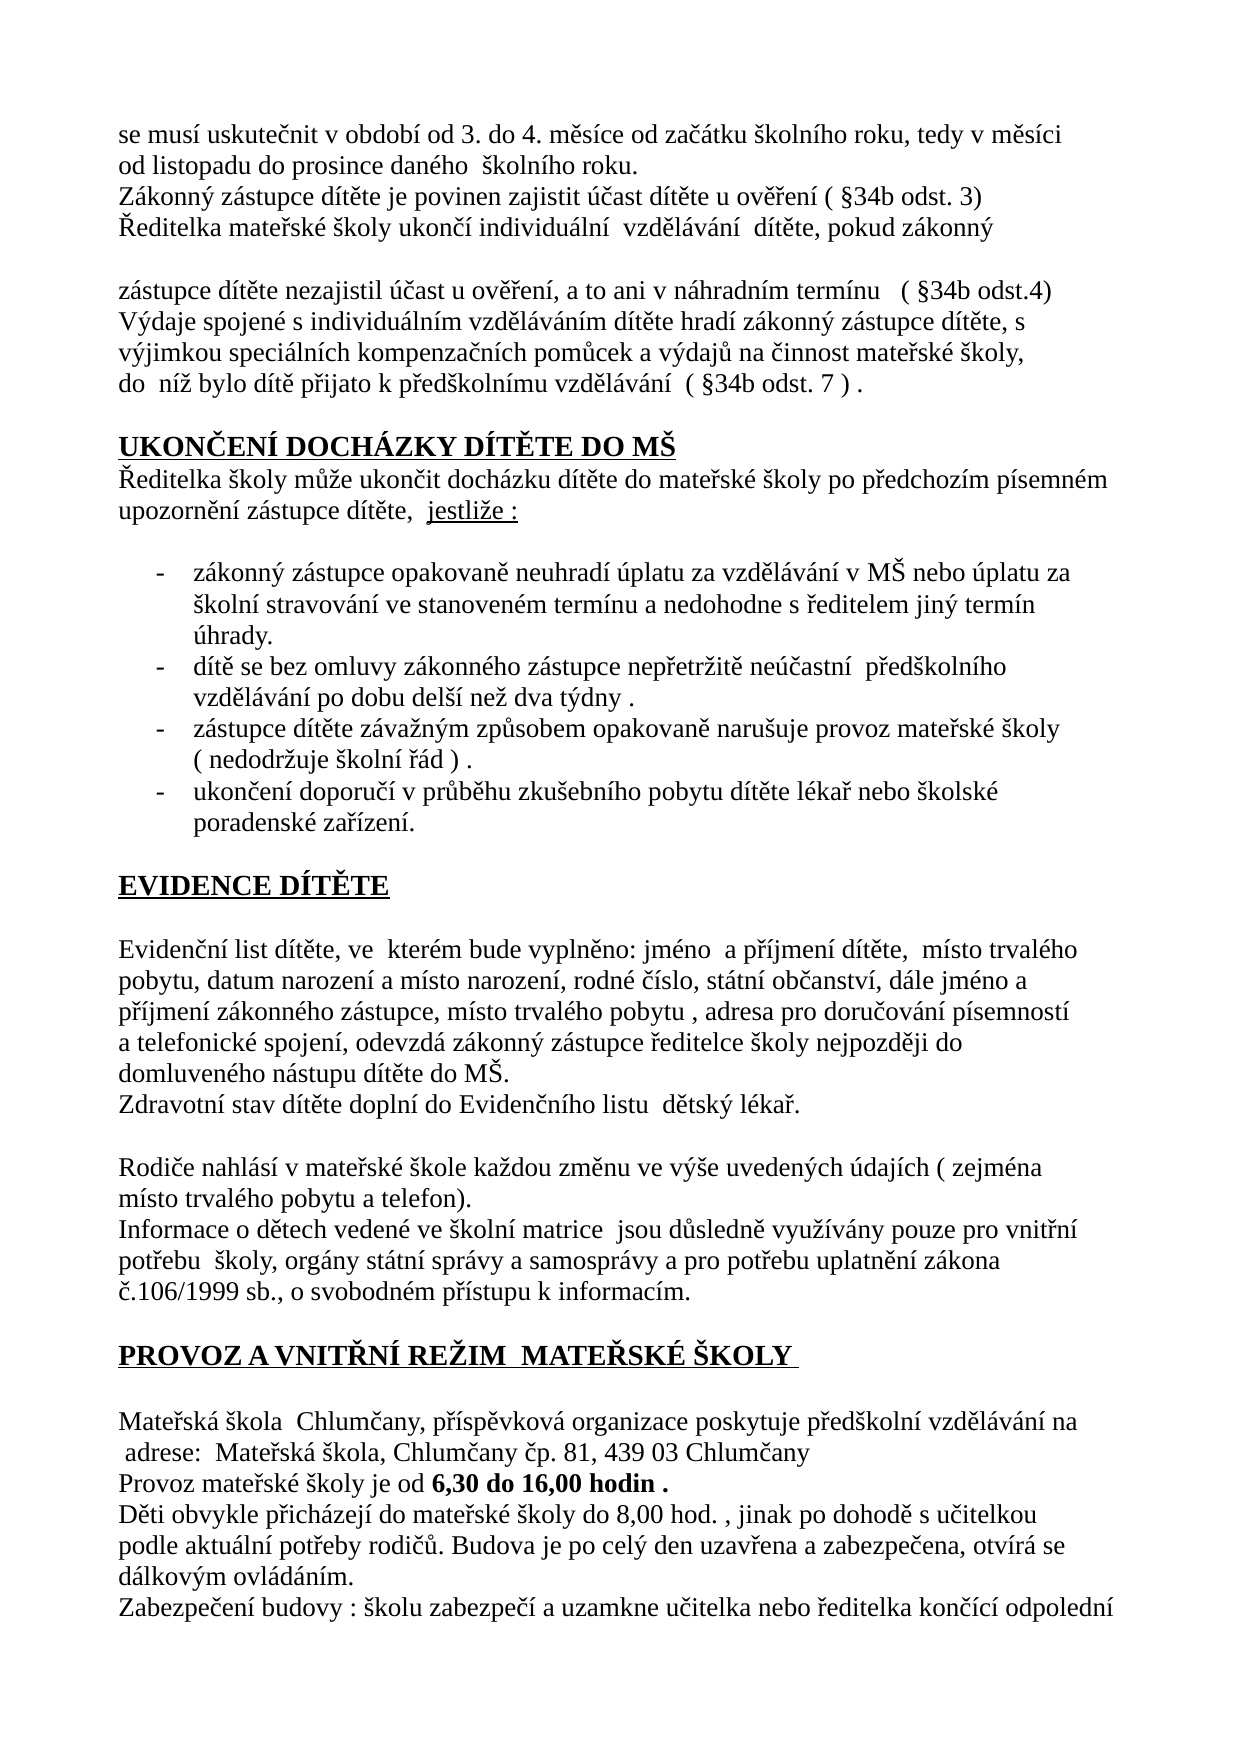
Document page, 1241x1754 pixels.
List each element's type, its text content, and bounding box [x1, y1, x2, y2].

list zákonný zástupce opakovaně neuhradí úplatu za vzdělávání v MŠ nebo úplatu za školní stravování ve stanoveném termínu a nedohodne s ředitelem jiný termín úhrady. [156, 557, 1122, 650]
text a telefonické spojení, odevzdá zákonný zástupce ředitelce školy nejpozději do [118, 1026, 1122, 1057]
text Evidenční list dítěte, ve kterém bude vyplněno: jméno a příjmení dítěte, místo trvalého [118, 933, 1122, 964]
text Zákonný zástupce dítěte je povinen zajistit účast dítěte u ověření ( §34b odst. 3) [118, 180, 1122, 212]
text potřebu školy, orgány státní správy a samosprávy a pro potřebu uplatnění zákona [118, 1244, 1122, 1275]
text Mateřská škola Chlumčany, příspěvková organizace poskytuje předškolní vzdělávání na [118, 1405, 1122, 1436]
list ukončení doporučí v průběhu zkušebního pobytu dítěte lékař nebo školské poradenské zařízení. [156, 774, 1122, 837]
text EVIDENCE DÍTĚTE [118, 868, 1122, 902]
text Ředitelka mateřské školy ukončí individuální vzdělávání dítěte, pokud zákonný [118, 212, 1122, 243]
text Zabezpečení budovy : školu zabezpečí a uzamkne učitelka nebo ředitelka končící odpolední [118, 1592, 1122, 1623]
text Informace o dětech vedené ve školní matrice jsou důsledně využívány pouze pro vnitřní [118, 1213, 1122, 1244]
text domluveného nástupu dítěte do MŠ. Zdravotní stav dítěte doplní do Evidenčního listu dětský lékař. [118, 1057, 1122, 1119]
text pobytu, datum narození a místo narození, rodné číslo, státní občanství, dále jméno a příjmení zákonného zástupce, místo trvalého pobytu , adresa pro doručování písemností [118, 964, 1122, 1026]
text se musí uskutečnit v období od 3. do 4. měsíce od začátku školního roku, tedy v měsíci od listopadu do prosince daného školního roku. [118, 118, 1122, 180]
text Děti obvykle přicházejí do mateřské školy do 8,00 hod. , jinak po dohodě s učitelkou [118, 1498, 1122, 1529]
text UKONČENÍ DOCHÁZKY DÍTĚTE DO MŠ [118, 429, 1122, 463]
text místo trvalého pobytu a telefon). [118, 1182, 1122, 1213]
text Ředitelka školy může ukončit docházku dítěte do mateřské školy po předchozím písemném upozornění zástupce dítěte, jestliže : [118, 463, 1122, 525]
text podle aktuální potřeby rodičů. Budova je po celý den uzavřena a zabezpečena, otvírá se dálkovým ovládáním. [118, 1529, 1122, 1592]
text zástupce dítěte nezajistil účast u ověření, a to ani v náhradním termínu ( §34b odst.4) [118, 274, 1122, 305]
text PROVOZ A VNITŘNÍ REŽIM MATEŘSKÉ ŠKOLY [118, 1338, 1122, 1371]
text adrese: Mateřská škola, Chlumčany čp. 81, 439 03 Chlumčany [118, 1436, 1122, 1467]
text č.106/1999 sb., o svobodném přístupu k informacím. [118, 1275, 1122, 1306]
list dítě se bez omluvy zákonného zástupce nepřetržitě neúčastní předškolního vzdělávání po dobu delší než dva týdny . [156, 650, 1122, 712]
list zástupce dítěte závažným způsobem opakovaně narušuje provoz mateřské školy ( nedodržuje školní řád ) . [156, 712, 1122, 774]
text Rodiče nahlásí v mateřské škole každou změnu ve výše uvedených údajích ( zejména [118, 1151, 1122, 1182]
text Provoz mateřské školy je od 6,30 do 16,00 hodin . [118, 1467, 1122, 1498]
text Výdaje spojené s individuálním vzděláváním dítěte hradí zákonný zástupce dítěte, s výjimkou speciálních kompenzačních pomůcek a výdajů na činnost mateřské školy, do níž bylo dítě přijato k předškolnímu vzdělávání ( §34b odst. 7 ) . [118, 305, 1122, 398]
